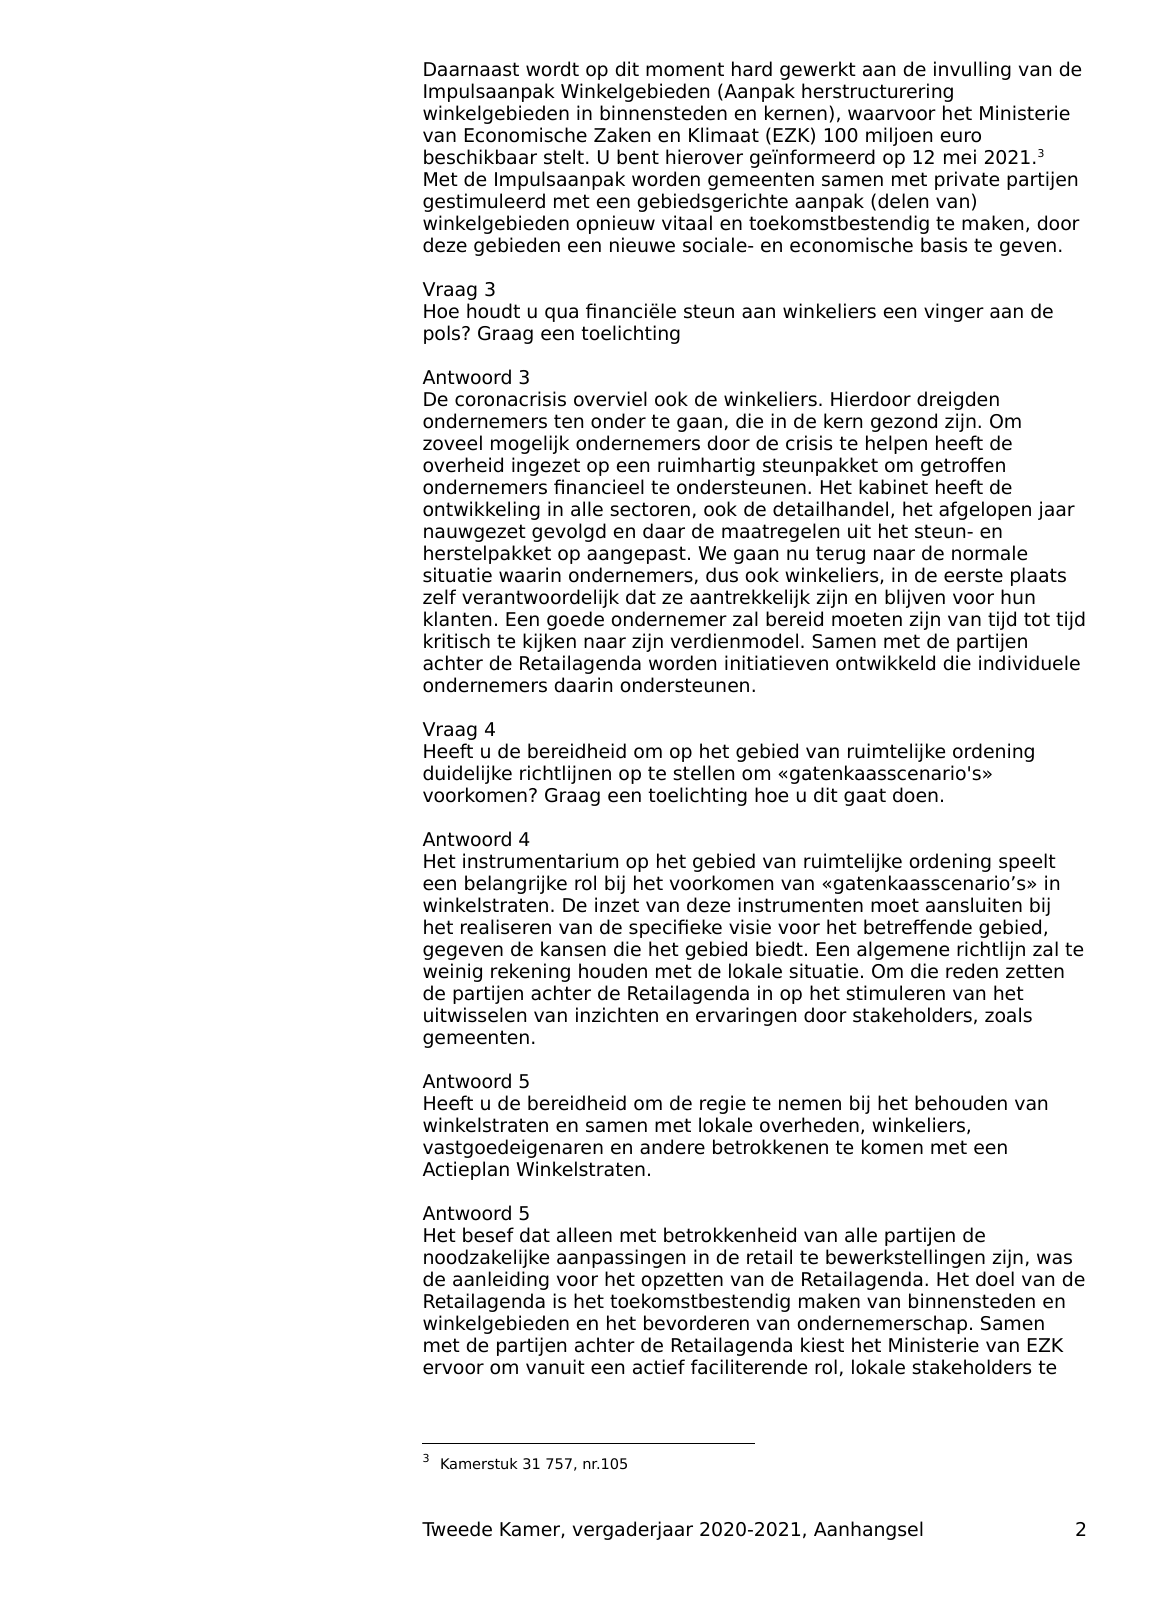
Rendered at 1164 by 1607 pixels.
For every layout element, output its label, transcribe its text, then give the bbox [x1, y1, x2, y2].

text Het instrumentarium op het gebied van ruimtelijke ordening speelt een belangrijke rol bij het voorkomen van «gatenkaasscenario’s» in winkelstraten. De inzet van deze instrumenten moet aansluiten bij het realiseren van de specifieke visie voor het betreffende gebied, gegeven de kansen die het gebied biedt. Een algemene richtlijn zal te weinig rekening houden met de lokale situatie. Om die reden zetten de partijen achter de Retailagenda in op het stimuleren van het uitwisselen van inzichten en ervaringen door stakeholders, zoals gemeenten. [422, 851, 1087, 1049]
text Daarnaast wordt op dit moment hard gewerkt aan de invulling van de Impulsaanpak Winkelgebieden (Aanpak herstructurering winkelgebieden in binnensteden en kernen), waarvoor het Ministerie van Economische Zaken en Klimaat (EZK) 100 miljoen euro beschikbaar stelt. U bent hierover geïnformeerd op 12 mei 2021. Met de Impulsaanpak worden gemeenten samen met private partijen gestimuleerd met een gebiedsgerichte aanpak (delen van) winkelgebieden opnieuw vitaal en toekomstbestendig te maken, door deze gebieden een nieuwe sociale- en economische basis te geven. [422, 59, 1087, 257]
text Vraag 4 [422, 719, 1087, 741]
text Het besef dat alleen met betrokkenheid van alle partijen de noodzakelijke aanpassingen in de retail te bewerkstellingen zijn, was de aanleiding voor het opzetten van de Retailagenda. Het doel van de Retailagenda is het toekomstbestendig maken van binnensteden en winkelgebieden en het bevorderen van ondernemerschap. Samen met de partijen achter de Retailagenda kiest het Ministerie van EZK ervoor om vanuit een actief faciliterende rol, lokale stakeholders te [422, 1225, 1087, 1379]
text De coronacrisis overviel ook de winkeliers. Hierdoor dreigden ondernemers ten onder te gaan, die in de kern gezond zijn. Om zoveel mogelijk ondernemers door de crisis te helpen heeft de overheid ingezet op een ruimhartig steunpakket om getroffen ondernemers financieel te ondersteunen. Het kabinet heeft de ontwikkeling in alle sectoren, ook de detailhandel, het afgelopen jaar nauwgezet gevolgd en daar de maatregelen uit het steun- en herstelpakket op aangepast. We gaan nu terug naar de normale situatie waarin ondernemers, dus ook winkeliers, in de eerste plaats zelf verantwoordelijk dat ze aantrekkelijk zijn en blijven voor hun klanten. Een goede ondernemer zal bereid moeten zijn van tijd tot tijd kritisch te kijken naar zijn verdienmodel. Samen met de partijen achter de Retailagenda worden initiatieven ontwikkeld die individuele ondernemers daarin ondersteunen. [422, 389, 1087, 697]
text Kamerstuk 31 757, nr.105 [422, 1452, 1087, 1474]
text Antwoord 3 [422, 367, 1087, 389]
text Heeft u de bereidheid om op het gebied van ruimtelijke ordening duidelijke richtlijnen op te stellen om «gatenkaasscenario's» voorkomen? Graag een toelichting hoe u dit gaat doen. [422, 741, 1087, 807]
text Vraag 3 [422, 279, 1087, 301]
text Antwoord 4 [422, 829, 1087, 851]
text Antwoord 5 [422, 1203, 1087, 1225]
text Heeft u de bereidheid om de regie te nemen bij het behouden van winkelstraten en samen met lokale overheden, winkeliers, vastgoedeigenaren en andere betrokkenen te komen met een Actieplan Winkelstraten. [422, 1093, 1087, 1181]
text Hoe houdt u qua financiële steun aan winkeliers een vinger aan de pols? Graag een toelichting [422, 301, 1087, 345]
text Antwoord 5 [422, 1071, 1087, 1093]
